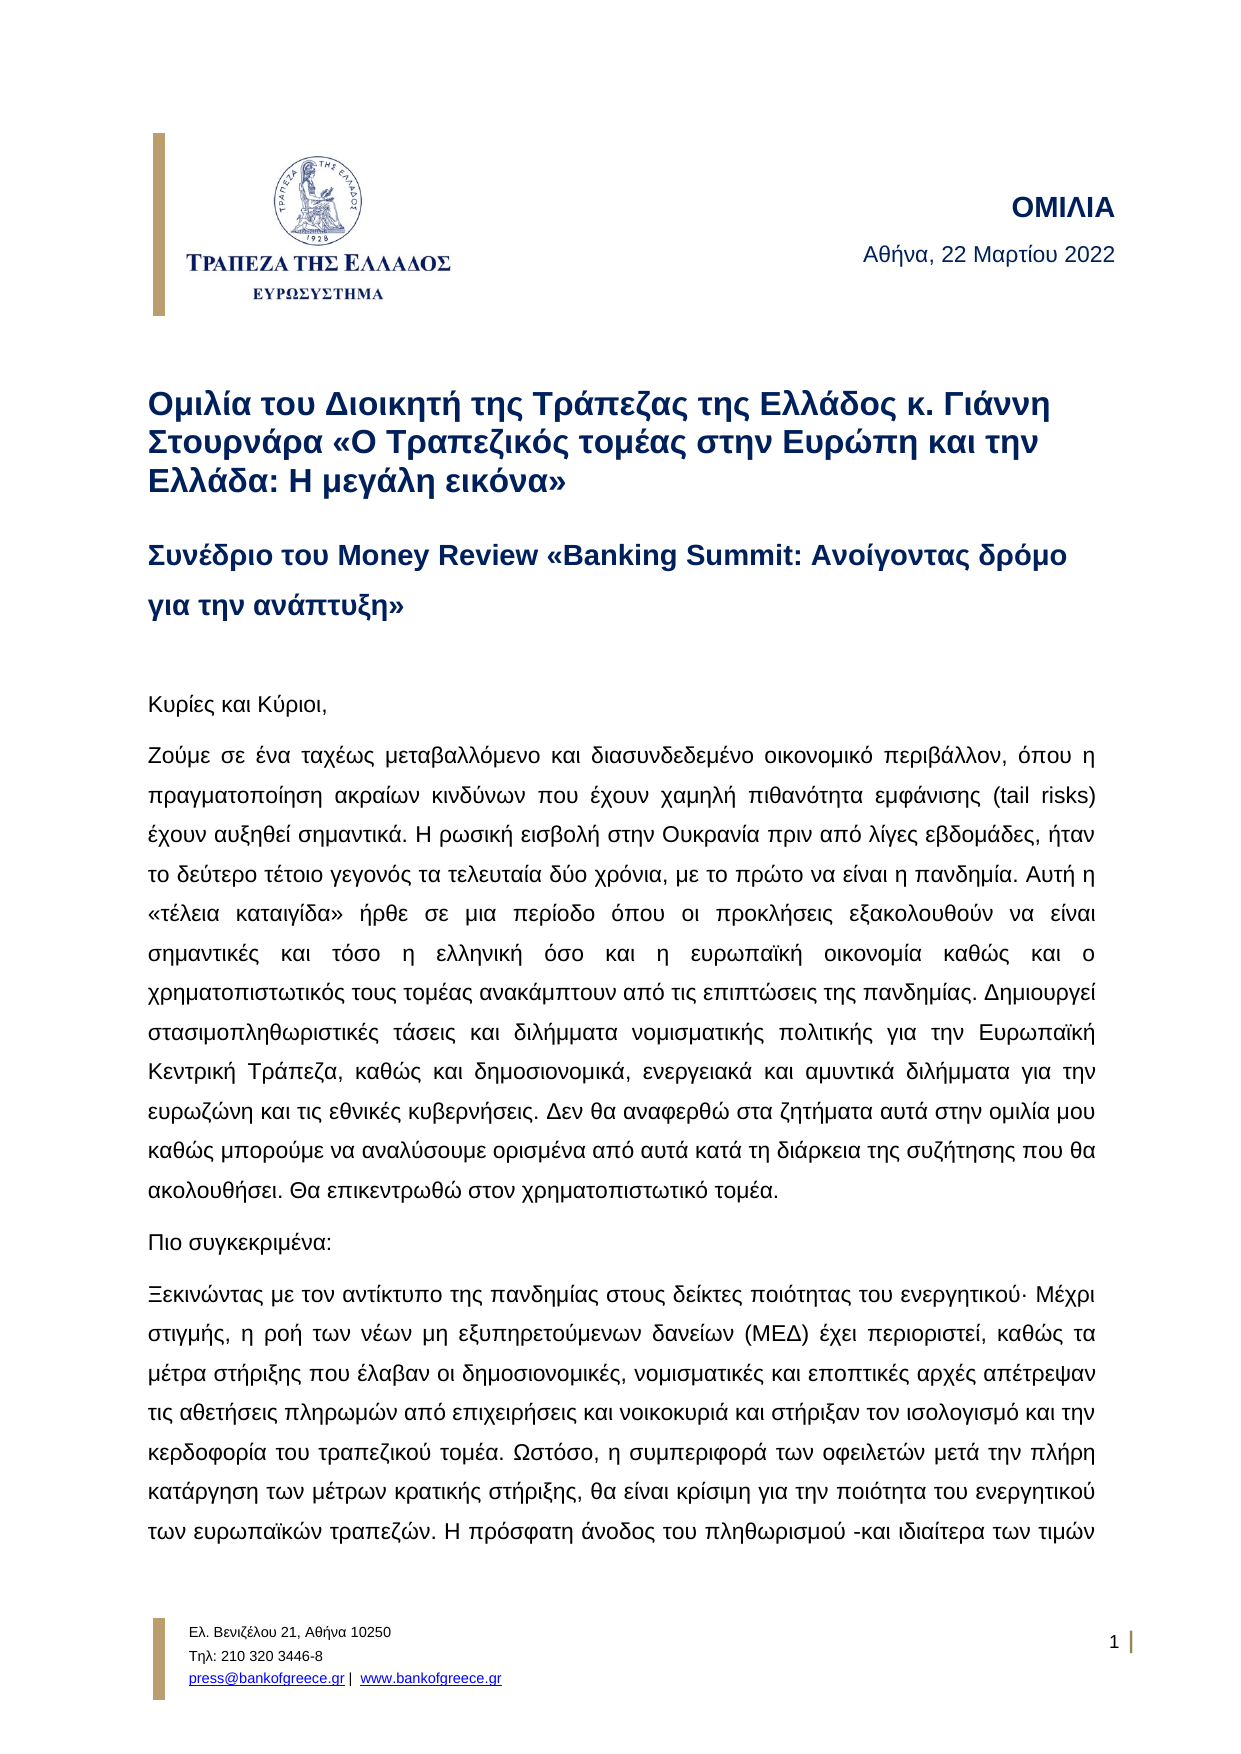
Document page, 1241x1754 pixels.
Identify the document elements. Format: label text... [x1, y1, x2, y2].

table_header [165, 133, 510, 316]
text Ομιλία του Διοικητή της Τράπεζας της Ελλάδος κ. Γιάννη Στουρνάρα «Ο Τραπεζικός τομέας στην Ευρώπη και την Ελλάδα: Η μεγάλη εικόνα» [148, 384, 1092, 499]
text Συνέδριο του Money Review «Banking Summit: Ανοίγοντας δρόμο για την ανάπτυξη» [148, 538, 1092, 622]
text Ξεκινώντας με τον αντίκτυπο της πανδημίας στους δείκτες ποιότητας του ενεργητικού· Μέχρι στιγμής, η ροή των νέων μη εξυπηρετούμενων δανείων (ΜΕΔ) έχει περιοριστεί, καθώς τα μέτρα στήριξης που έλαβαν οι δημοσιονομικές, νομισματικές και εποπτικές αρχές απέτρεψαν τις αθετήσεις πληρωμών από επιχειρήσεις και νοικοκυριά και στήριξαν τον ισολογισμό και την κερδοφορία του τραπεζικού τομέα. Ωστόσο, η συμπεριφορά των οφειλετών μετά την πλήρη κατάργηση των μέτρων κρατικής στήριξης, θα είναι κρίσιμη για την ποιότητα του ενεργητικού των ευρωπαϊκών τραπεζών. Η πρόσφατη άνοδος του πληθωρισμού -και ιδιαίτερα των τιμών [148, 1281, 1097, 1544]
text Πιο συγκεκριμένα: [148, 1229, 1097, 1255]
picture [185, 156, 451, 300]
text Κυρίες και Κύριοι, [148, 691, 1097, 717]
table_header ΟΜΙΛΙΑ Αθήνα, 22 Μαρτίου 2022 [510, 133, 1126, 316]
text Ζούμε σε ένα ταχέως μεταβαλλόμενο και διασυνδεδεμένο οικονομικό περιβάλλον, όπου η πραγματοποίηση ακραίων κινδύνων που έχουν χαμηλή πιθανότητα εμφάνισης (tail risks) έχουν αυξηθεί σημαντικά. Η ρωσική εισβολή στην Ουκρανία πριν από λίγες εβδομάδες, ήταν το δεύτερο τέτοιο γεγονός τα τελευταία δύο χρόνια, με το πρώτο να είναι η πανδημία. Αυτή η «τέλεια καταιγίδα» ήρθε σε μια περίοδο όπου οι προκλήσεις εξακολουθούν να είναι σημαντικές και τόσο η ελληνική όσο και η ευρωπαϊκή οικονομία καθώς και ο χρηματοπιστωτικός τους τομέας ανακάμπτουν από τις επιπτώσεις της πανδημίας. Δημιουργεί στασιμοπληθωριστικές τάσεις και διλήμματα νομισματικής πολιτικής για την Ευρωπαϊκή Κεντρική Τράπεζα, καθώς και δημοσιονομικά, ενεργειακά και αμυντικά διλήμματα για την ευρωζώνη και τις εθνικές κυβερνήσεις. Δεν θα αναφερθώ στα ζητήματα αυτά στην ομιλία μου καθώς μπορούμε να αναλύσουμε ορισμένα από αυτά κατά τη διάρκεια της συζήτησης που θα ακολουθήσει. Θα επικεντρωθώ στον χρηματοπιστωτικό τομέα. [148, 742, 1097, 1203]
